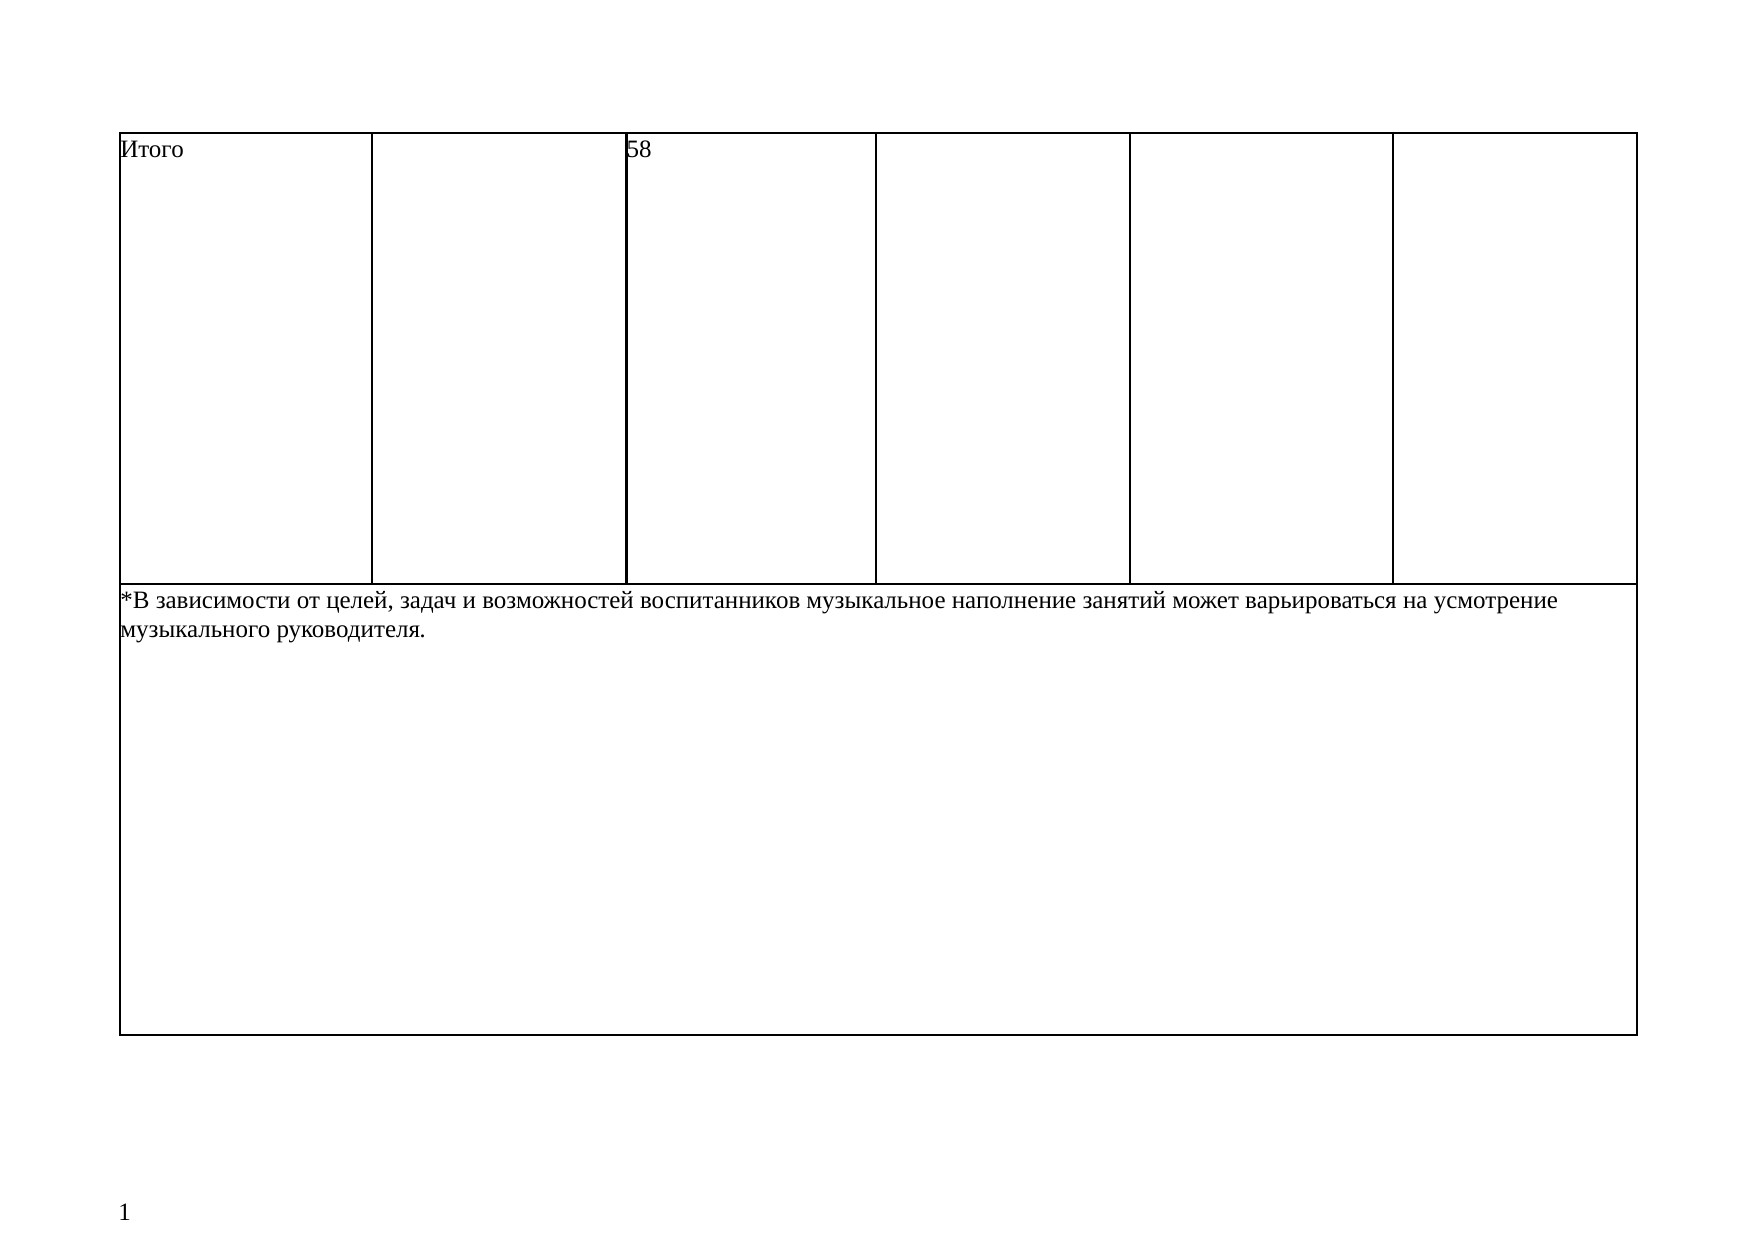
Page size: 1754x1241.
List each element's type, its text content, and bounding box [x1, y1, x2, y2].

table_cell [1394, 134, 1636, 583]
table_cell Итого [121, 134, 371, 583]
table_cell 58 [628, 134, 875, 583]
table_cell [373, 134, 625, 583]
table_cell [877, 134, 1129, 583]
table_cell [1131, 134, 1392, 583]
table_cell *В зависимости от целей, задач и возможностей воспитанников музыкальное наполнение занятий может варьироваться на усмотрение музыкального руководителя. [121, 585, 1636, 1033]
